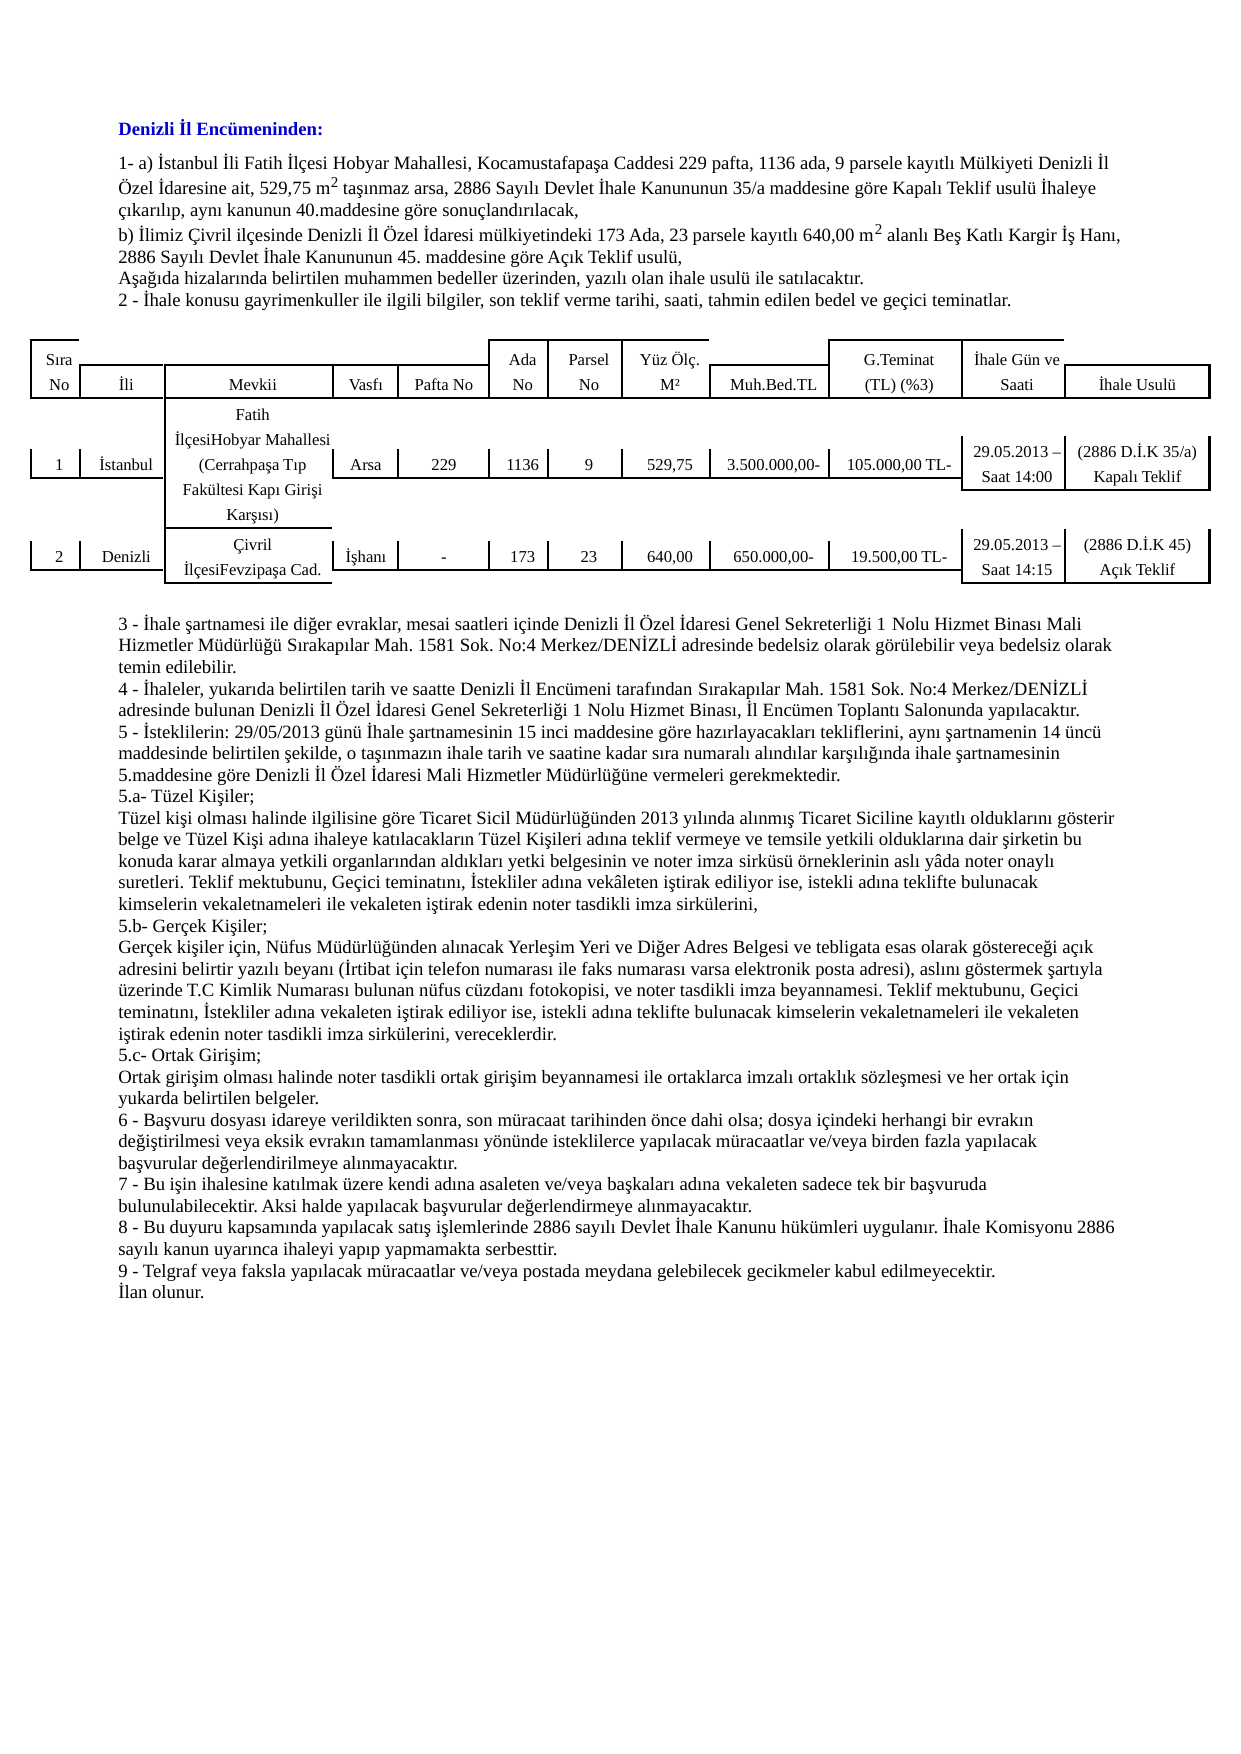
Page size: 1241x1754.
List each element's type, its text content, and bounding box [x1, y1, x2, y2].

text b) İlimiz Çivril ilçesinde Denizli İl Özel İdaresi mülkiyetindeki 173 Ada, 23 parsele kayıtlı 640,00 m2 alanlı Beş Katlı Kargir İş Hanı, 2886 Sayılı Devlet İhale Kanununun 45. maddesine göre Açık Teklif usulü, [118, 220, 1122, 267]
table_cell [30, 571, 79, 584]
table_cell [332, 571, 399, 584]
text 9 - Telgraf veya faksla yapılacak müracaatlar ve/veya postada meydana gelebilecek gecikmeler kabul edilmeyecektir. [118, 1259, 1122, 1281]
text 4 - İhaleler, yukarıda belirtilen tarih ve saatte Denizli İl Encümeni tarafından Sırakapılar Mah. 1581 Sok. No:4 Merkez/DENİZLİ adresinde bulunan Denizli İl Özel İdaresi Genel Sekreterliği 1 Nolu Hizmet Binası, İl Encümen Toplantı Salonunda yapılacaktır. [118, 677, 1122, 721]
text Denizli İl Encümeninden: [118, 118, 1122, 140]
table_cell - [399, 529, 488, 569]
table_header İhale Usulü [1066, 366, 1208, 397]
table_cell 650.000,00- [709, 529, 828, 569]
text 3 - İhale şartnamesi ile diğer evraklar, mesai saatleri içinde Denizli İl Özel İdaresi Genel Sekreterliği 1 Nolu Hizmet Binası Mali Hizmetler Müdürlüğü Sırakapılar Mah. 1581 Sok. No:4 Merkez/DENİZLİ adresinde bedelsiz olarak görülebilir veya bedelsiz olarak temin edilebilir. [118, 613, 1122, 677]
table_header Mevkii [166, 366, 332, 397]
table_cell [547, 571, 621, 584]
table_cell Denizli [79, 529, 163, 569]
table_cell [621, 571, 709, 584]
table_cell [547, 479, 621, 529]
table_header Parsel No [549, 341, 621, 397]
text 5.a- Tüzel Kişiler; [118, 785, 1122, 807]
table_cell (2886 D.İ.K 35/a) Kapalı Teklif [1064, 399, 1211, 489]
text 5.c- Ortak Girişim; [118, 1044, 1122, 1066]
table_cell [621, 479, 709, 529]
table_cell Çivril İlçesiFevzipaşa Cad. [166, 529, 332, 582]
table_cell Arsa [332, 399, 399, 477]
table_cell 640,00 [621, 529, 709, 569]
table_cell 229 [399, 399, 488, 477]
table_cell 173 [488, 529, 547, 569]
text 2 - İhale konusu gayrimenkuller ile ilgili bilgiler, son teklif verme tarihi, saati, tahmin edilen bedel ve geçici teminatlar. [118, 289, 1122, 310]
table_cell [488, 479, 547, 529]
table_cell [709, 479, 828, 529]
table_header [332, 339, 399, 364]
text Gerçek kişiler için, Nüfus Müdürlüğünden alınacak Yerleşim Yeri ve Diğer Adres Belgesi ve tebligata esas olarak göstereceği açık adresini belirtir yazılı beyanı (İrtibat için telefon numarası ile faks numarası varsa elektronik posta adresi), aslını göstermek şartıyla üzerinde T.C Kimlik Numarası bulunan nüfus cüzdanı fotokopisi, ve noter tasdikli imza beyannamesi. Teklif mektubunu, Geçici teminatını, İstekliler adına vekaleten iştirak ediliyor ise, istekli adına teklifte bulunacak kimselerin vekaletnameleri ile vekaleten iştirak edenin noter tasdikli imza sirkülerini, vereceklerdir. [118, 936, 1122, 1044]
table_cell [1064, 491, 1211, 529]
table_cell 3.500.000,00- [709, 399, 828, 477]
table_cell İstanbul [79, 399, 163, 477]
table_cell 19.500,00 TL- [828, 529, 961, 569]
table_cell 29.05.2013 – Saat 14:15 [963, 529, 1064, 582]
table_header Vasfı [334, 366, 397, 397]
table_cell [399, 479, 488, 529]
table_cell - [399, 571, 488, 584]
text 1- a) İstanbul İli Fatih İlçesi Hobyar Mahallesi, Kocamustafapaşa Caddesi 229 pafta, 1136 ada, 9 parsele kayıtlı Mülkiyeti Denizli İl Özel İdaresine ait, 529,75 m2 taşınmaz arsa, 2886 Sayılı Devlet İhale Kanununun 35/a maddesine göre Kapalı Teklif usulü İhaleye çıkarılıp, aynı kanunun 40.maddesine göre sonuçlandırılacak, [118, 152, 1122, 220]
table_cell [30, 479, 79, 529]
text Tüzel kişi olması halinde ilgilisine göre Ticaret Sicil Müdürlüğünden 2013 yılında alınmış Ticaret Siciline kayıtlı olduklarını gösterir belge ve Tüzel Kişi adına ihaleye katılacakların Tüzel Kişileri adına teklif vermeye ve temsile yetkili olduklarına dair şirketin bu konuda karar almaya yetkili organlarından aldıkları yetki belgesinin ve noter imza sirküsü örneklerinin aslı yâda noter onaylı suretleri. Teklif mektubunu, Geçici teminatını, İstekliler adına vekâleten iştirak ediliyor ise, istekli adına teklifte bulunacak kimselerin vekaletnameleri ile vekaleten iştirak edenin noter tasdikli imza sirkülerini, [118, 807, 1122, 914]
text İlan olunur. [118, 1281, 1122, 1303]
text 5.b- Gerçek Kişiler; [118, 914, 1122, 936]
text Ortak girişim olması halinde noter tasdikli ortak girişim beyannamesi ile ortaklarca imzalı ortaklık sözleşmesi ve her ortak için yukarda belirtilen belgeler. [118, 1066, 1122, 1109]
table_cell 529,75 [621, 399, 709, 477]
table_cell 23 [547, 529, 621, 569]
table_header Pafta No [399, 366, 488, 397]
table_cell 1 [30, 399, 79, 477]
table_cell [709, 571, 828, 584]
table_header İli [81, 366, 163, 397]
table_header G.Teminat (TL) (%3) [830, 341, 961, 397]
table_header Ada No [490, 341, 547, 397]
table_cell İşhanı [332, 529, 399, 569]
table_cell 29.05.2013 – Saat 14:00 [961, 399, 1064, 489]
table_cell [79, 479, 163, 529]
text 6 - Başvuru dosyası idareye verildikten sonra, son müracaat tarihinden önce dahi olsa; dosya içindeki herhangi bir evrakın değiştirilmesi veya eksik evrakın tamamlanması yönünde isteklilerce yapılacak müracaatlar ve/veya birden fazla yapılacak başvurular değerlendirilmeye alınmayacaktır. [118, 1109, 1122, 1173]
table_cell (2886 D.İ.K 45) Açık Teklif [1066, 529, 1208, 582]
table_cell [79, 571, 163, 584]
table_cell 9 [547, 399, 621, 477]
table_cell Fatih İlçesiHobyar Mahallesi (Cerrahpaşa Tıp Fakültesi Kapı Girişi Karşısı) [166, 399, 332, 527]
table_header [1064, 339, 1211, 364]
table_cell [488, 571, 547, 584]
table_cell 2 [30, 529, 79, 569]
table_header Muh.Bed.TL [711, 366, 828, 397]
table_cell 105.000,00 TL- [828, 399, 961, 477]
table_header [399, 339, 488, 364]
table_header [79, 339, 163, 364]
table_header Yüz Ölç. M² [623, 341, 709, 397]
text 8 - Bu duyuru kapsamında yapılacak satış işlemlerinde 2886 sayılı Devlet İhale Kanunu hükümleri uygulanır. İhale Komisyonu 2886 sayılı kanun uyarınca ihaleyi yapıp yapmamakta serbesttir. [118, 1216, 1122, 1259]
table_cell 1136 [488, 399, 547, 477]
text 7 - Bu işin ihalesine katılmak üzere kendi adına asaleten ve/veya başkaları adına vekaleten sadece tek bir başvuruda bulunulabilecektir. Aksi halde yapılacak başvurular değerlendirmeye alınmayacaktır. [118, 1173, 1122, 1216]
table_header [164, 339, 332, 364]
table_header Sıra No [32, 341, 79, 397]
table_header İhale Gün ve Saati [963, 341, 1064, 397]
table_cell [828, 479, 961, 529]
table_header [709, 339, 828, 364]
table_cell [332, 479, 399, 529]
table_cell [828, 571, 961, 584]
text 5 - İsteklilerin: 29/05/2013 günü İhale şartnamesinin 15 inci maddesine göre hazırlayacakları tekliflerini, aynı şartnamenin 14 üncü maddesinde belirtilen şekilde, o taşınmazın ihale tarih ve saatine kadar sıra numaralı alındılar karşılığında ihale şartnamesinin 5.maddesine göre Denizli İl Özel İdaresi Mali Hizmetler Müdürlüğüne vermeleri gerekmektedir. [118, 721, 1122, 785]
text Aşağıda hizalarında belirtilen muhammen bedeller üzerinden, yazılı olan ihale usulü ile satılacaktır. [118, 267, 1122, 289]
table_cell [961, 491, 1064, 529]
